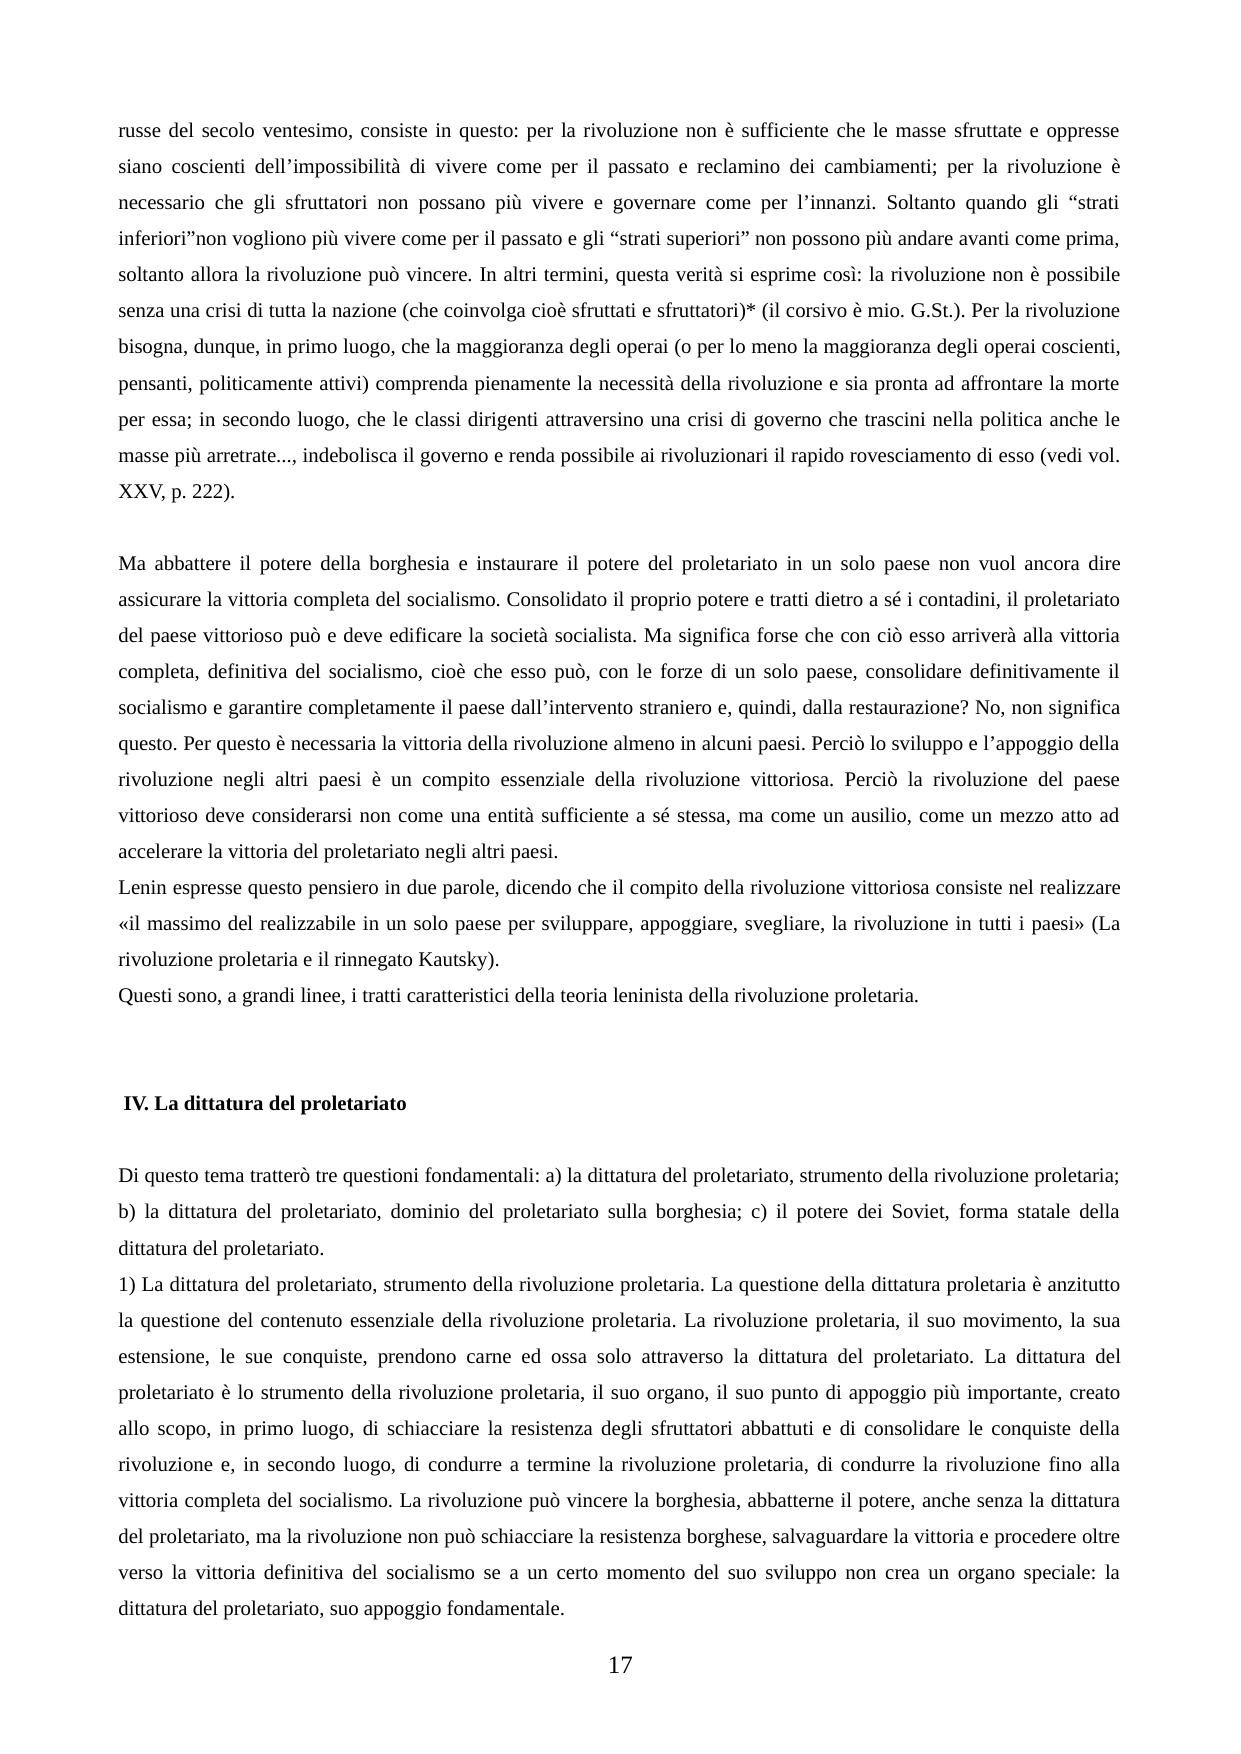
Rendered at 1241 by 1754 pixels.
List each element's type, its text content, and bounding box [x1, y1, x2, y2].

text Ma abbattere il potere della borghesia e instaurare il potere del proletariato in un solo paese non vuol ancora dire assicurare la vittoria completa del socialismo. Consolidato il proprio potere e tratti dietro a sé i contadini, il proletariato del paese vittorioso può e deve edificare la società socialista. Ma significa forse che con ciò esso arriverà alla vittoria completa, definitiva del socialismo, cioè che esso può, con le forze di un solo paese, consolidare definitivamente il socialismo e garantire completamente il paese dall’intervento straniero e, quindi, dalla restaurazione? No, non significa questo. Per questo è necessaria la vittoria della rivoluzione almeno in alcuni paesi. Perciò lo sviluppo e l’appoggio della rivoluzione negli altri paesi è un compito essenziale della rivoluzione vittoriosa. Perciò la rivoluzione del paese vittorioso deve considerarsi non come una entità sufficiente a sé stessa, ma come un ausilio, come un mezzo atto ad accelerare la vittoria del proletariato negli altri paesi. [118, 551, 1122, 863]
text Di questo tema tratterò tre questioni fondamentali: a) la dittatura del proletariato, strumento della rivoluzione proletaria; b) la dittatura del proletariato, dominio del proletariato sulla borghesia; c) il potere dei Soviet, forma statale della dittatura del proletariato. [118, 1163, 1122, 1259]
text IV. La dittatura del proletariato [118, 1091, 1122, 1115]
text Questi sono, a grandi linee, i tratti caratteristici della teoria leninista della rivoluzione proletaria. [118, 983, 1122, 1007]
text Lenin espresse questo pensiero in due parole, dicendo che il compito della rivoluzione vittoriosa consiste nel realizzare «il massimo del realizzabile in un solo paese per sviluppare, appoggiare, svegliare, la rivoluzione in tutti i paesi» (La rivoluzione proletaria e il rinnegato Kautsky). [118, 875, 1122, 971]
text russe del secolo ventesimo, consiste in questo: per la rivoluzione non è sufficiente che le masse sfruttate e oppresse siano coscienti dell’impossibilità di vivere come per il passato e reclamino dei cambiamenti; per la rivoluzione è necessario che gli sfruttatori non possano più vivere e governare come per l’innanzi. Soltanto quando gli “strati inferiori”non vogliono più vivere come per il passato e gli “strati superiori” non possono più andare avanti come prima, soltanto allora la rivoluzione può vincere. In altri termini, questa verità si esprime così: la rivoluzione non è possibile senza una crisi di tutta la nazione (che coinvolga cioè sfruttati e sfruttatori)* (il corsivo è mio. G.St.). Per la rivoluzione bisogna, dunque, in primo luogo, che la maggioranza degli operai (o per lo meno la maggioranza degli operai coscienti, pensanti, politicamente attivi) comprenda pienamente la necessità della rivoluzione e sia pronta ad affrontare la morte per essa; in secondo luogo, che le classi dirigenti attraversino una crisi di governo che trascini nella politica anche le masse più arretrate..., indebolisca il governo e renda possibile ai rivoluzionari il rapido rovesciamento di esso (vedi vol. XXV, p. 222). [118, 118, 1122, 503]
text 1) La dittatura del proletariato, strumento della rivoluzione proletaria. La questione della dittatura proletaria è anzitutto la questione del contenuto essenziale della rivoluzione proletaria. La rivoluzione proletaria, il suo movimento, la sua estensione, le sue conquiste, prendono carne ed ossa solo attraverso la dittatura del proletariato. La dittatura del proletariato è lo strumento della rivoluzione proletaria, il suo organo, il suo punto di appoggio più importante, creato allo scopo, in primo luogo, di schiacciare la resistenza degli sfruttatori abbattuti e di consolidare le conquiste della rivoluzione e, in secondo luogo, di condurre a termine la rivoluzione proletaria, di condurre la rivoluzione fino alla vittoria completa del socialismo. La rivoluzione può vincere la borghesia, abbatterne il potere, anche senza la dittatura del proletariato, ma la rivoluzione non può schiacciare la resistenza borghese, salvaguardare la vittoria e procedere oltre verso la vittoria definitiva del socialismo se a un certo momento del suo sviluppo non crea un organo speciale: la dittatura del proletariato, suo appoggio fondamentale. [118, 1271, 1122, 1620]
